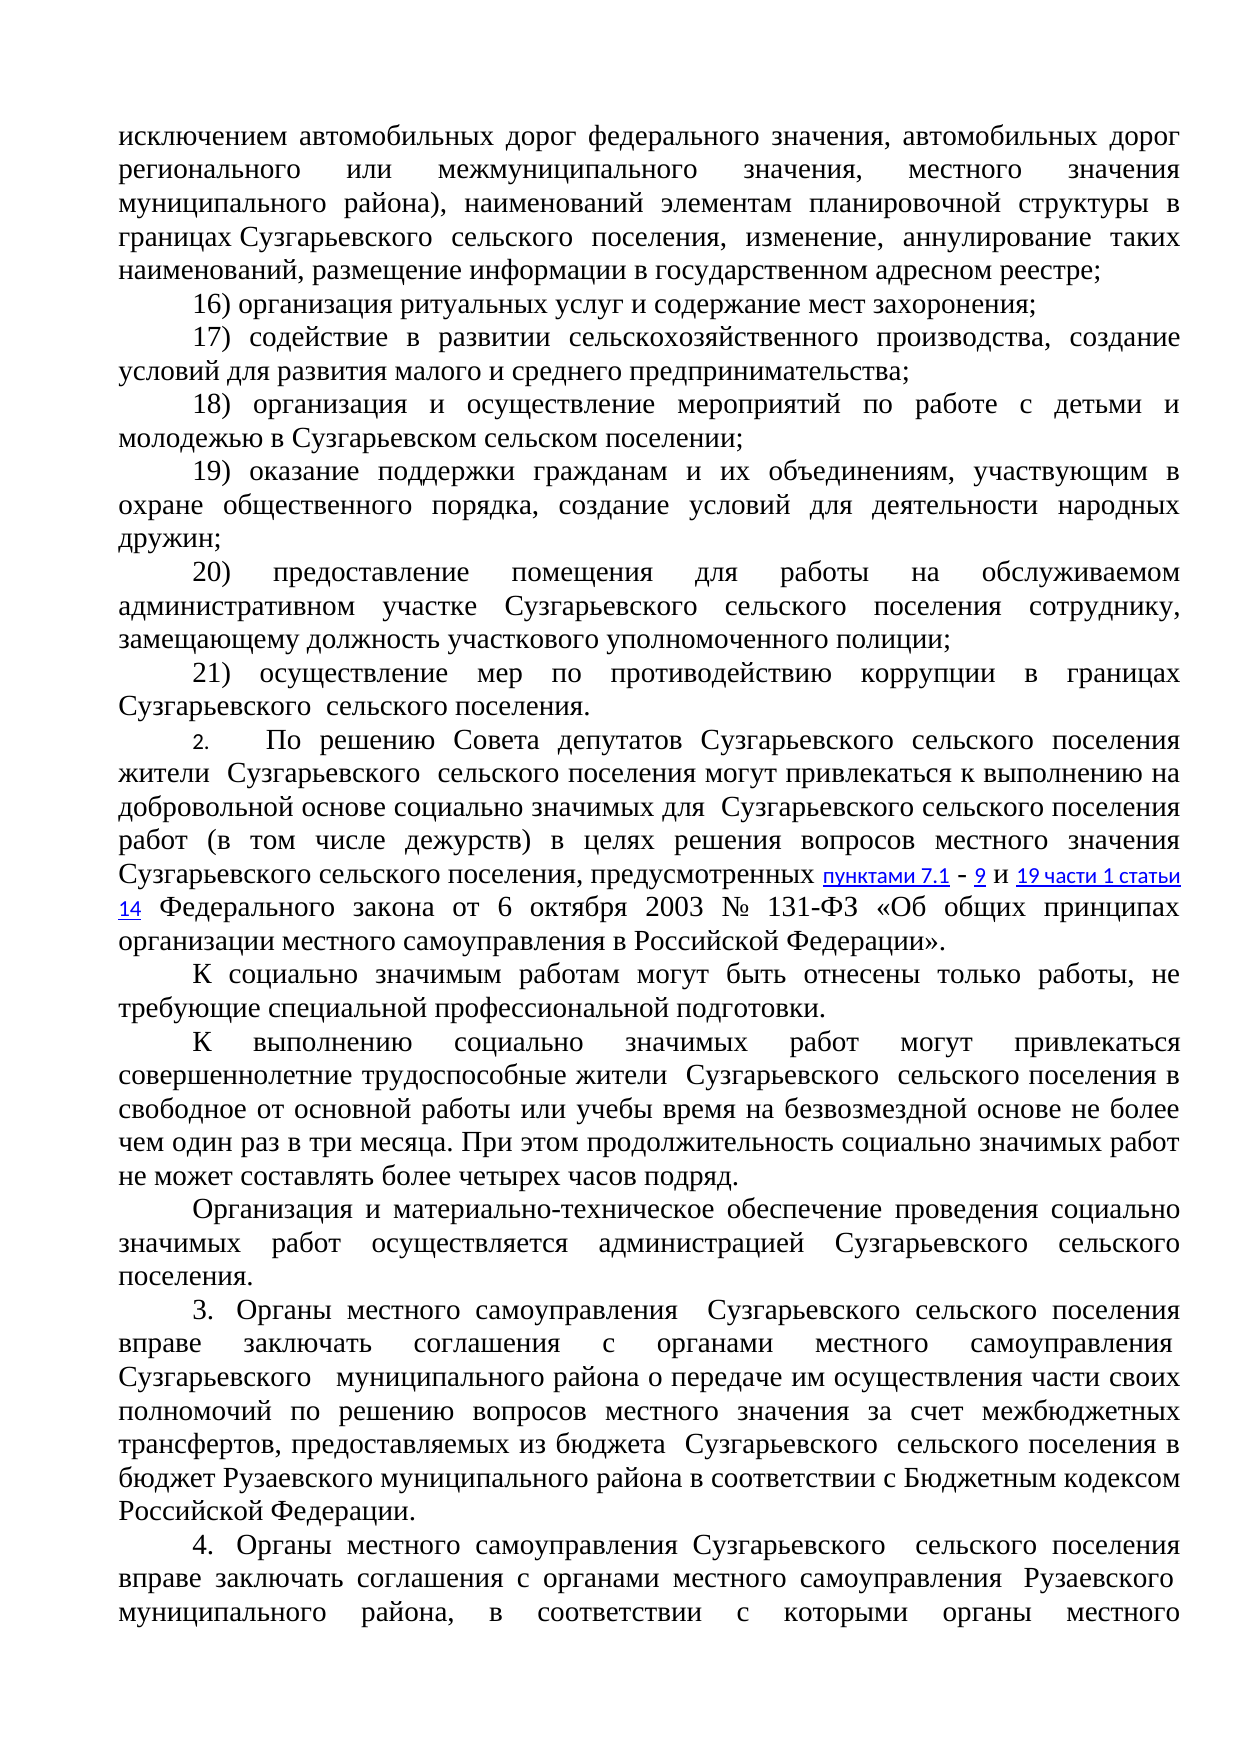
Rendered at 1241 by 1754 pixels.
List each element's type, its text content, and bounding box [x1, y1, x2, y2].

text 17) содействие в развитии сельскохозяйственного производства, создание условий для развития малого и среднего предпринимательства; [118, 319, 1181, 386]
text исключением автомобильных дорог федерального значения, автомобильных дорог регионального или межмуниципального значения, местного значения муниципального района), наименований элементам планировочной структуры в границах Сузгарьевского сельского поселения, изменение, аннулирование таких наименований, размещение информации в государственном адресном реестре; [118, 118, 1181, 286]
list Органы местного самоуправления Сузгарьевского сельского поселения вправе заключать соглашения с органами местного самоуправления Рузаевского муниципального района, в соответствии с которыми органы местного [118, 1527, 1181, 1627]
list К социально значимым работам могут быть отнесены только работы, не требующие специальной профессиональной подготовки. [118, 957, 1181, 1024]
text 19) оказание поддержки гражданам и их объединениям, участвующим в охране общественного порядка, создание условий для деятельности народных дружин; [118, 453, 1181, 554]
list По решению Совета депутатов Сузгарьевского сельского поселения жители Сузгарьевского сельского поселения могут привлекаться к выполнению на добровольной основе социально значимых для Сузгарьевского сельского поселения работ (в том числе дежурств) в целях решения вопросов местного значения Сузгарьевского сельского поселения, предусмотренных пунктами 7.1 - 9 и 19 части 1 статьи 14 Федерального закона от 6 октября 2003 № 131-ФЗ «Об общих принципах организации местного самоуправления в Российской Федерации». [118, 722, 1181, 957]
list Организация и материально-техническое обеспечение проведения социально значимых работ осуществляется администрацией Сузгарьевского сельского поселения. [118, 1191, 1181, 1292]
list К выполнению социально значимых работ могут привлекаться совершеннолетние трудоспособные жители Сузгарьевского сельского поселения в свободное от основной работы или учебы время на безвозмездной основе не более чем один раз в три месяца. При этом продолжительность социально значимых работ не может составлять более четырех часов подряд. [118, 1024, 1181, 1191]
text 21) осуществление мер по противодействию коррупции в границах Сузгарьевского сельского поселения. [118, 655, 1181, 722]
list Органы местного самоуправления Сузгарьевского сельского поселения вправе заключать соглашения с органами местного самоуправления Сузгарьевского муниципального района о передаче им осуществления части своих полномочий по решению вопросов местного значения за счет межбюджетных трансфертов, предоставляемых из бюджета Сузгарьевского сельского поселения в бюджет Рузаевского муниципального района в соответствии с Бюджетным кодексом Российской Федерации. [118, 1292, 1181, 1527]
text 20) предоставление помещения для работы на обслуживаемом административном участке Сузгарьевского сельского поселения сотруднику, замещающему должность участкового уполномоченного полиции; [118, 554, 1181, 655]
text 16) организация ритуальных услуг и содержание мест захоронения; [118, 286, 1181, 319]
text 18) организация и осуществление мероприятий по работе с детьми и молодежью в Сузгарьевском сельском поселении; [118, 386, 1181, 453]
